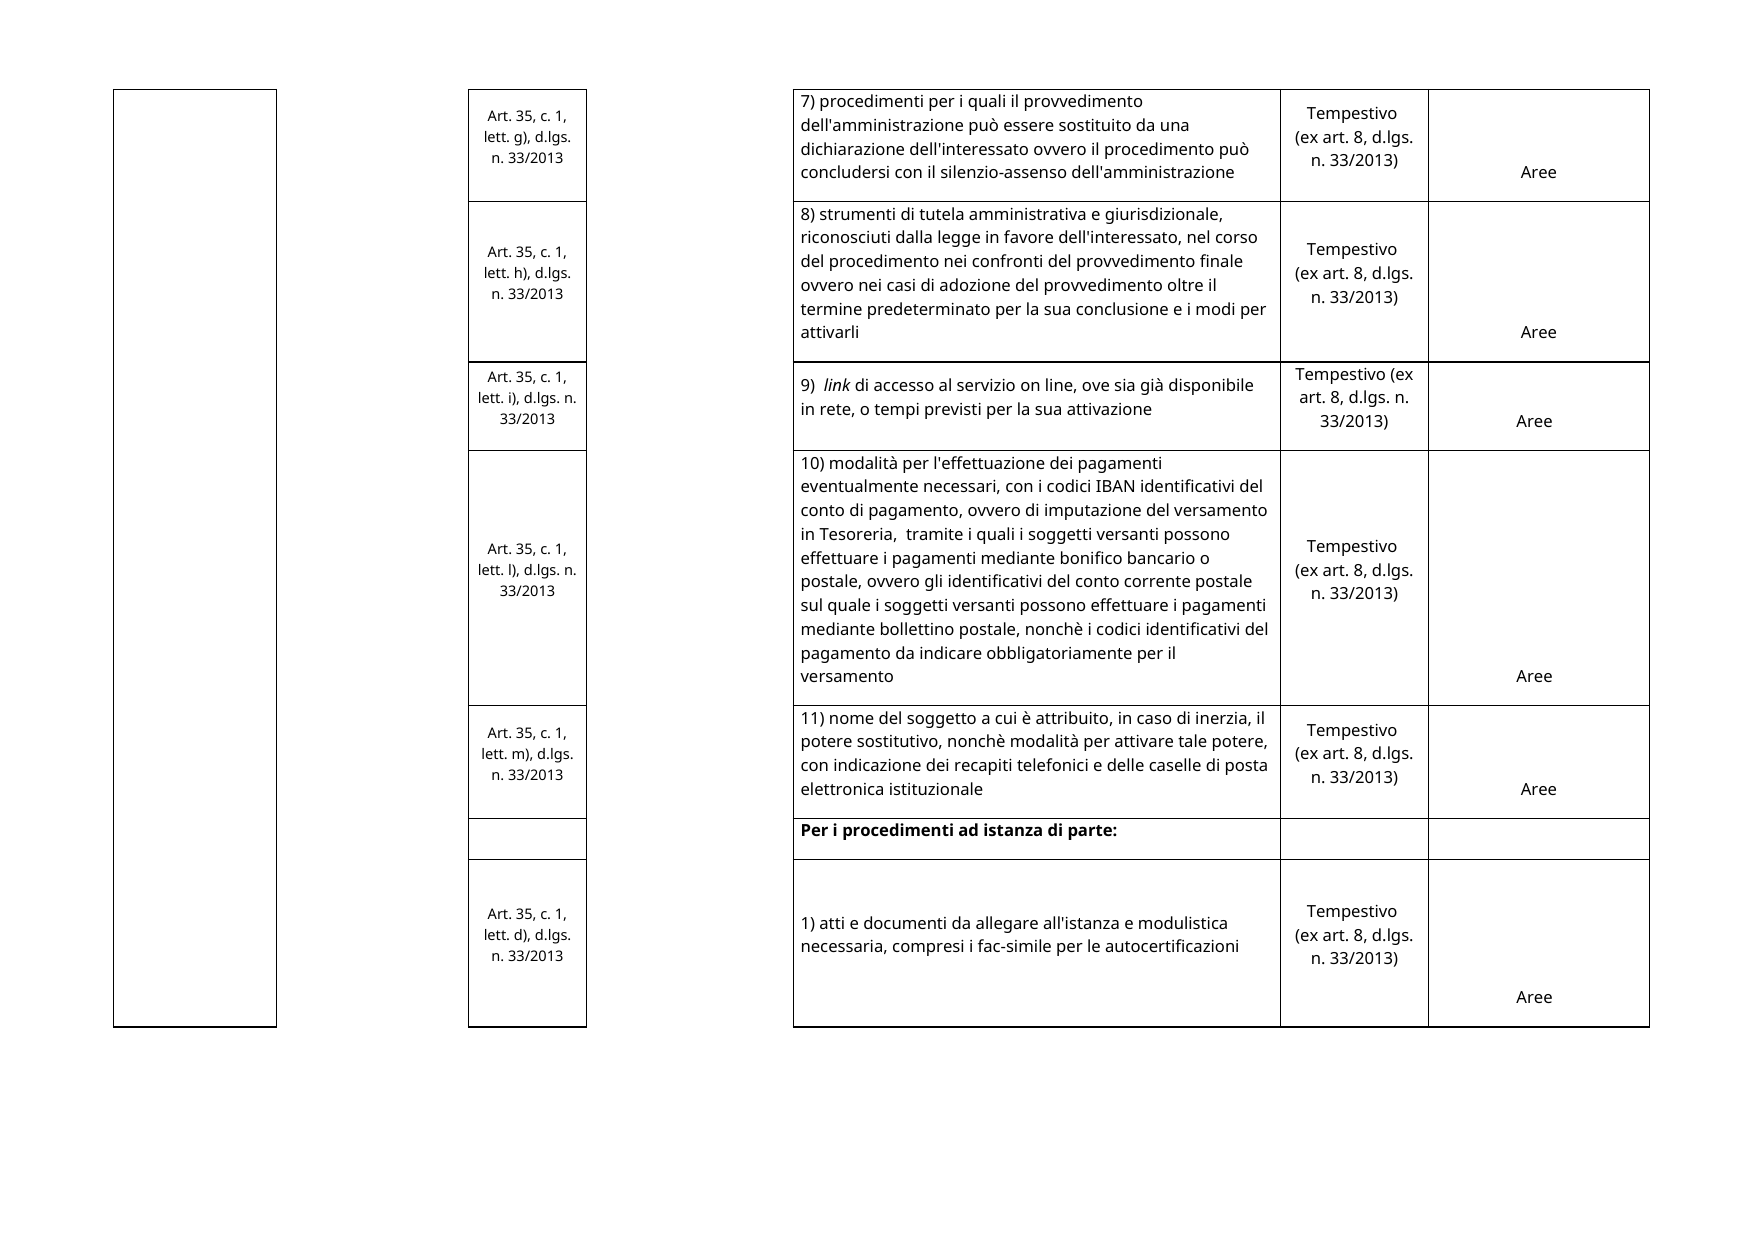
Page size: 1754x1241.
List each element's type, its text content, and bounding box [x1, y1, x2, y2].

table_cell 10) modalità per l'effettuazione dei pagamenti eventualmente necessari, con i codici IBAN identificativi del conto di pagamento, ovvero di imputazione del versamento in Tesoreria, tramite i quali i soggetti versanti possono effettuare i pagamenti mediante bonifico bancario o postale, ovvero gli identificativi del conto corrente postale sul quale i soggetti versanti possono effettuare i pagamenti mediante bollettino postale, nonchè i codici identificativi del pagamento da indicare obbligatoriamente per il versamento [794, 451, 1280, 705]
table_cell [1281, 819, 1428, 859]
table_cell Aree [1429, 451, 1649, 705]
table_cell [277, 89, 468, 1026]
table_cell Art. 35, c. 1, lett. m), d.lgs. n. 33/2013 [469, 706, 586, 818]
table_cell Tempestivo (ex art. 8, d.lgs. n. 33/2013) [1281, 202, 1428, 361]
table_cell Tempestivo (ex art. 8, d.lgs. n. 33/2013) [1281, 706, 1428, 818]
table_cell Aree [1429, 363, 1649, 450]
table_cell Art. 35, c. 1, lett. g), d.lgs. n. 33/2013 [469, 90, 586, 201]
table_cell Art. 35, c. 1, lett. l), d.lgs. n. 33/2013 [469, 451, 586, 705]
table_cell Tempestivo (ex art. 8, d.lgs. n. 33/2013) [1281, 90, 1428, 201]
table_cell Tempestivo (ex art. 8, d.lgs. n. 33/2013) [1281, 363, 1428, 450]
table_cell Tempestivo (ex art. 8, d.lgs. n. 33/2013) [1281, 451, 1428, 705]
table_cell 11) nome del soggetto a cui è attribuito, in caso di inerzia, il potere sostitutivo, nonchè modalità per attivare tale potere, con indicazione dei recapiti telefonici e delle caselle di posta elettronica istituzionale [794, 706, 1280, 818]
table_cell Art. 35, c. 1, lett. i), d.lgs. n. 33/2013 [469, 363, 586, 450]
table_cell Aree [1429, 202, 1649, 361]
table_cell Aree [1429, 90, 1649, 201]
table_cell Art. 35, c. 1, lett. h), d.lgs. n. 33/2013 [469, 202, 586, 361]
table_cell Tempestivo (ex art. 8, d.lgs. n. 33/2013) [1281, 860, 1428, 1026]
table_cell [1429, 819, 1649, 859]
table_cell 8) strumenti di tutela amministrativa e giurisdizionale, riconosciuti dalla legge in favore dell'interessato, nel corso del procedimento nei confronti del provvedimento finale ovvero nei casi di adozione del provvedimento oltre il termine predeterminato per la sua conclusione e i modi per attivarli [794, 202, 1280, 361]
table_cell Aree [1429, 860, 1649, 1026]
table_cell Aree [1429, 706, 1649, 818]
table_cell Per i procedimenti ad istanza di parte: [794, 819, 1280, 859]
table_cell [114, 90, 276, 1026]
table_cell 9) link di accesso al servizio on line, ove sia già disponibile in rete, o tempi previsti per la sua attivazione [794, 363, 1280, 450]
table_cell [587, 89, 793, 1026]
table_cell 7) procedimenti per i quali il provvedimento dell'amministrazione può essere sostituito da una dichiarazione dell'interessato ovvero il procedimento può concludersi con il silenzio-assenso dell'amministrazione [794, 90, 1280, 201]
table_cell [469, 819, 586, 859]
table_cell 1) atti e documenti da allegare all'istanza e modulistica necessaria, compresi i fac-simile per le autocertificazioni [794, 860, 1280, 1026]
table_cell Art. 35, c. 1, lett. d), d.lgs. n. 33/2013 [469, 860, 586, 1026]
